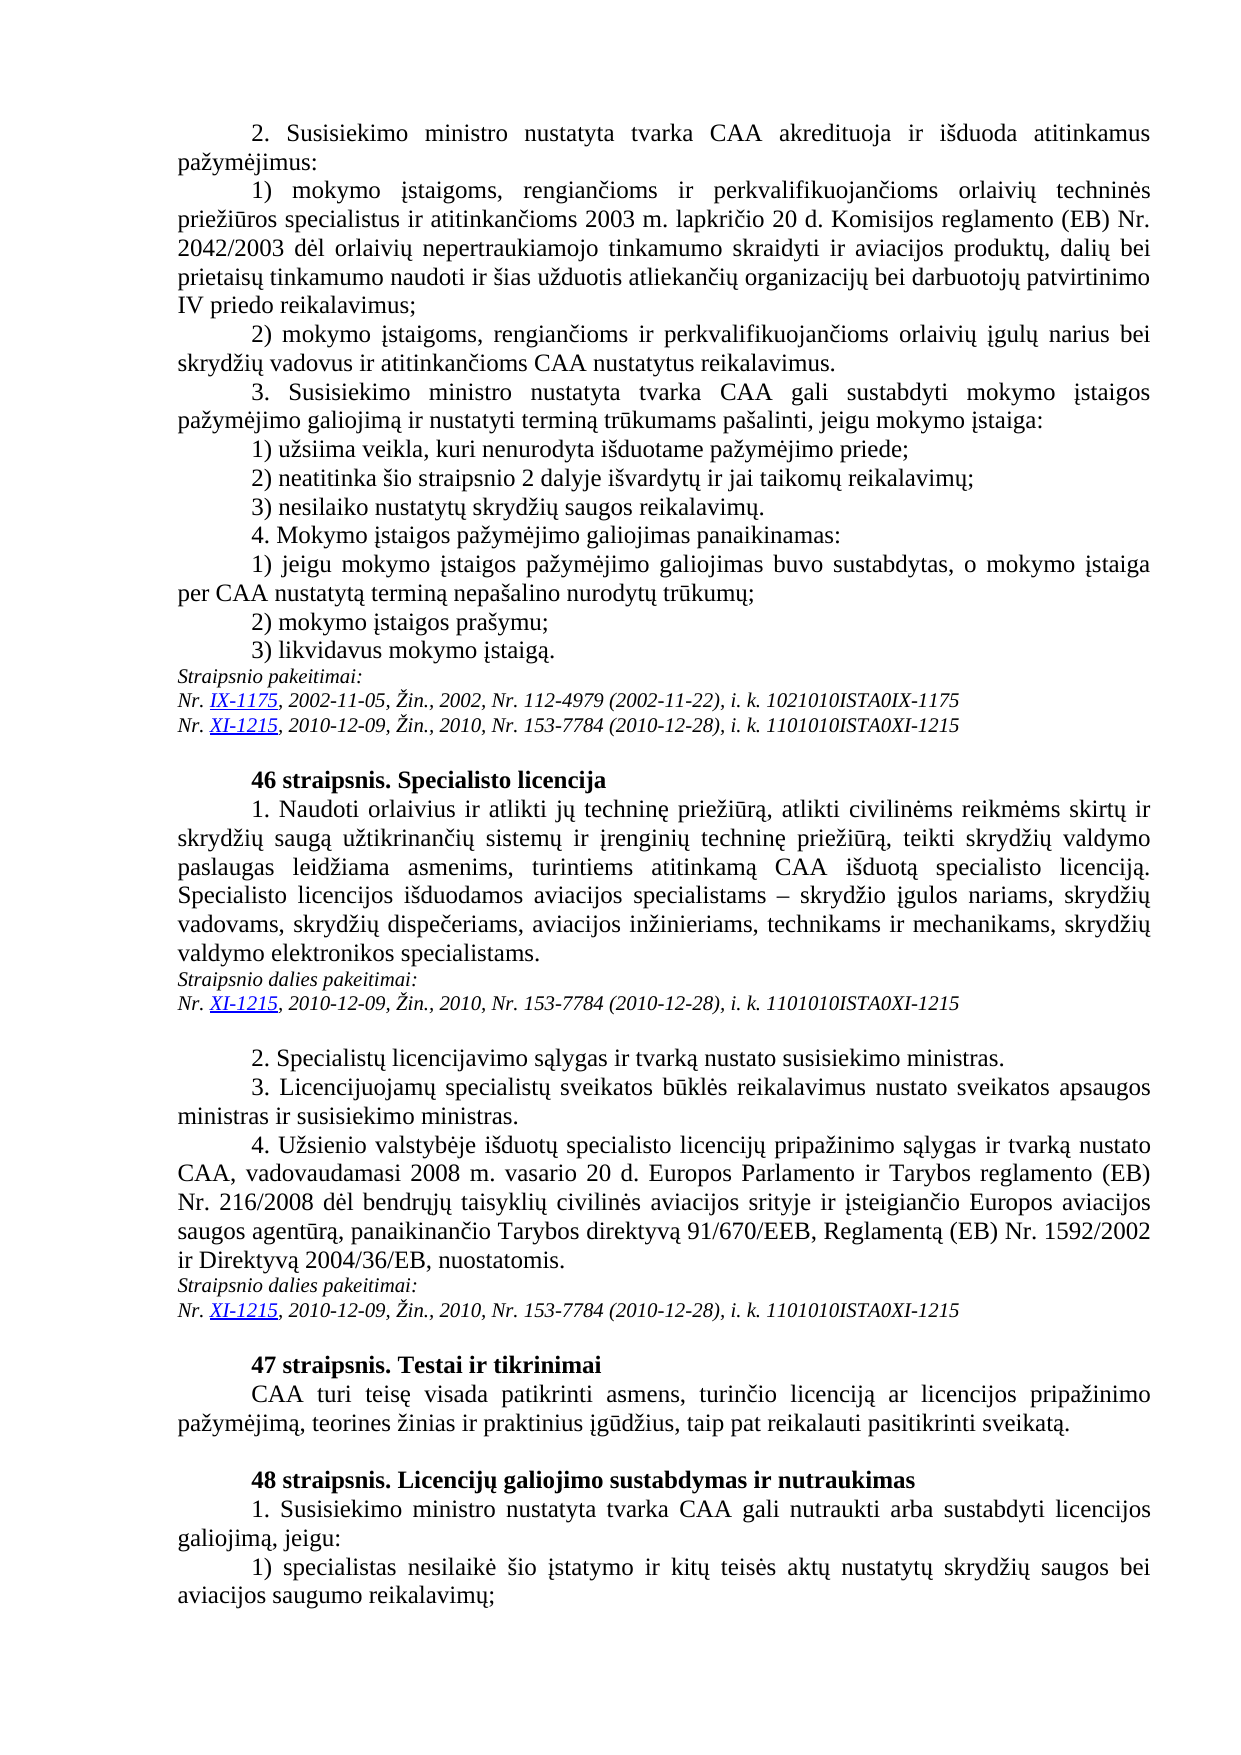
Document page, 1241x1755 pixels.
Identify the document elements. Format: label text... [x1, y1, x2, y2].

text 47 straipsnis. Testai ir tikrinimai [177, 1350, 1152, 1379]
text Nr. XI-1215, 2010-12-09, Žin., 2010, Nr. 153-7784 (2010-12-28), i. k. 1101010ISTA0XI-1215 [177, 1297, 1152, 1322]
text 3. Susisiekimo ministro nustatyta tvarka CAA gali sustabdyti mokymo įstaigos pažymėjimo galiojimą ir nustatyti terminą trūkumams pašalinti, jeigu mokymo įstaiga: [177, 377, 1152, 434]
text 2) neatitinka šio straipsnio 2 dalyje išvardytų ir jai taikomų reikalavimų; [177, 463, 1152, 492]
text 1) specialistas nesilaikė šio įstatymo ir kitų teisės aktų nustatytų skrydžių saugos bei aviacijos saugumo reikalavimų; [177, 1552, 1152, 1609]
text 1. Naudoti orlaivius ir atlikti jų techninę priežiūrą, atlikti civilinėms reikmėms skirtų ir skrydžių saugą užtikrinančių sistemų ir įrenginių techninę priežiūrą, teikti skrydžių valdymo paslaugas leidžiama asmenims, turintiems atitinkamą CAA išduotą specialisto licenciją. Specialisto licencijos išduodamos aviacijos specialistams – skrydžio įgulos nariams, skrydžių vadovams, skrydžių dispečeriams, aviacijos inžinieriams, technikams ir mechanikams, skrydžių valdymo elektronikos specialistams. [177, 794, 1152, 967]
text 48 straipsnis. Licencijų galiojimo sustabdymas ir nutraukimas [177, 1465, 1152, 1494]
text 46 straipsnis. Specialisto licencija [177, 765, 1152, 794]
text 2) mokymo įstaigos prašymu; [177, 607, 1152, 636]
text 4. Mokymo įstaigos pažymėjimo galiojimas panaikinamas: [177, 521, 1152, 549]
text 1. Susisiekimo ministro nustatyta tvarka CAA gali nutraukti arba sustabdyti licencijos galiojimą, jeigu: [177, 1494, 1152, 1552]
text 4. Užsienio valstybėje išduotų specialisto licencijų pripažinimo sąlygas ir tvarką nustato CAA, vadovaudamasi 2008 m. vasario 20 d. Europos Parlamento ir Tarybos reglamento (EB) Nr. 216/2008 dėl bendrųjų taisyklių civilinės aviacijos srityje ir įsteigiančio Europos aviacijos saugos agentūrą, panaikinančio Tarybos direktyvą 91/670/EEB, Reglamentą (EB) Nr. 1592/2002 ir Direktyvą 2004/36/EB, nuostatomis. [177, 1130, 1152, 1273]
text Nr. XI-1215, 2010-12-09, Žin., 2010, Nr. 153-7784 (2010-12-28), i. k. 1101010ISTA0XI-1215 [177, 991, 1152, 1015]
text CAA turi teisę visada patikrinti asmens, turinčio licenciją ar licencijos pripažinimo pažymėjimą, teorines žinias ir praktinius įgūdžius, taip pat reikalauti pasitikrinti sveikatą. [177, 1379, 1152, 1437]
text 2. Susisiekimo ministro nustatyta tvarka CAA akredituoja ir išduoda atitinkamus pažymėjimus: [177, 118, 1152, 176]
text 1) mokymo įstaigoms, rengiančioms ir perkvalifikuojančioms orlaivių techninės priežiūros specialistus ir atitinkančioms 2003 m. lapkričio 20 d. Komisijos reglamento (EB) Nr. 2042/2003 dėl orlaivių nepertraukiamojo tinkamumo skraidyti ir aviacijos produktų, dalių bei prietaisų tinkamumo naudoti ir šias užduotis atliekančių organizacijų bei darbuotojų patvirtinimo IV priedo reikalavimus; [177, 176, 1152, 319]
text 2. Specialistų licencijavimo sąlygas ir tvarką nustato susisiekimo ministras. [177, 1043, 1152, 1072]
text Nr. IX-1175, 2002-11-05, Žin., 2002, Nr. 112-4979 (2002-11-22), i. k. 1021010ISTA0IX-1175 [177, 688, 1152, 712]
text 3. Licencijuojamų specialistų sveikatos būklės reikalavimus nustato sveikatos apsaugos ministras ir susisiekimo ministras. [177, 1072, 1152, 1130]
text 1) jeigu mokymo įstaigos pažymėjimo galiojimas buvo sustabdytas, o mokymo įstaiga per CAA nustatytą terminą nepašalino nurodytų trūkumų; [177, 549, 1152, 607]
text Straipsnio dalies pakeitimai: [177, 1273, 1152, 1297]
text 1) užsiima veikla, kuri nenurodyta išduotame pažymėjimo priede; [177, 434, 1152, 463]
text Straipsnio pakeitimai: [177, 664, 1152, 688]
text 3) likvidavus mokymo įstaigą. [177, 636, 1152, 664]
text 3) nesilaiko nustatytų skrydžių saugos reikalavimų. [177, 492, 1152, 521]
text Straipsnio dalies pakeitimai: [177, 967, 1152, 991]
text Nr. XI-1215, 2010-12-09, Žin., 2010, Nr. 153-7784 (2010-12-28), i. k. 1101010ISTA0XI-1215 [177, 712, 1152, 737]
text 2) mokymo įstaigoms, rengiančioms ir perkvalifikuojančioms orlaivių įgulų narius bei skrydžių vadovus ir atitinkančioms CAA nustatytus reikalavimus. [177, 319, 1152, 377]
